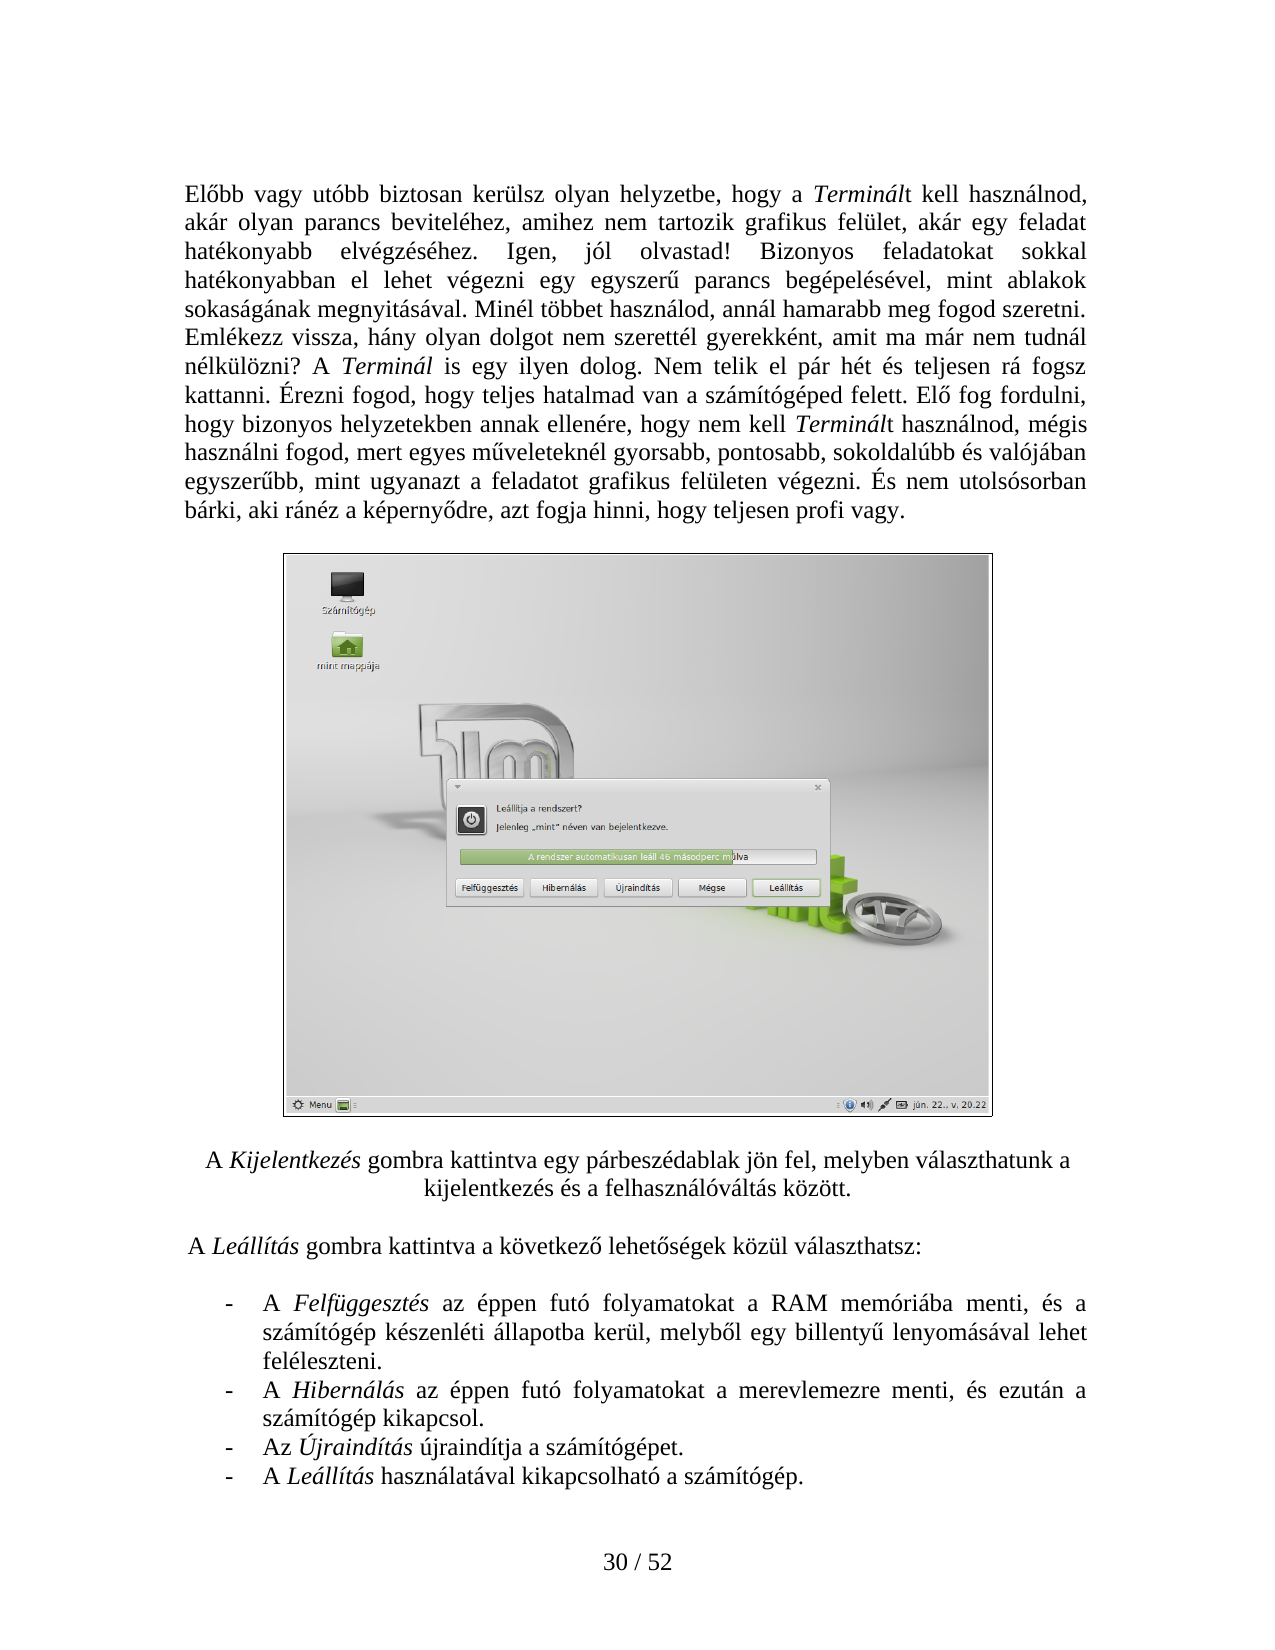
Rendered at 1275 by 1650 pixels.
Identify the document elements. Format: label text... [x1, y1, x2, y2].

text A Leállítás gombra kattintva a következő lehetőségek közül választhatsz: [187, 1231, 1087, 1260]
list Az Újraindítás újraindítja a számítógépet. [225, 1432, 1087, 1461]
picture [286, 555, 989, 1113]
list A Hibernálás az éppen futó folyamatokat a merevlemezre menti, és ezután a számítógép kikapcsol. [225, 1375, 1087, 1432]
text Előbb vagy utóbb biztosan kerülsz olyan helyzetbe, hogy a Terminált kell használnod, akár olyan parancs beviteléhez, amihez nem tartozik grafikus felület, akár egy feladat hatékonyabb elvégzéséhez. Igen, jól olvastad! Bizonyos feladatokat sokkal hatékonyabban el lehet végezni egy egyszerű parancs begépelésével, mint ablakok sokaságának megnyitásával. Minél többet használod, annál hamarabb meg fogod szeretni. Emlékezz vissza, hány olyan dolgot nem szerettél gyerekként, amit ma már nem tudnál nélkülözni? A Terminál is egy ilyen dolog. Nem telik el pár hét és teljesen rá fogsz kattanni. Érezni fogod, hogy teljes hatalmad van a számítógéped felett. Elő fog fordulni, hogy bizonyos helyzetekben annak ellenére, hogy nem kell Terminált használnod, mégis használni fogod, mert egyes műveleteknél gyorsabb, pontosabb, sokoldalúbb és valójában egyszerűbb, mint ugyanazt a feladatot grafikus felületen végezni. És nem utolsósorban bárki, aki ránéz a képernyődre, azt fogja hinni, hogy teljesen profi vagy. [184, 179, 1087, 524]
list A Leállítás használatával kikapcsolható a számítógép. [225, 1461, 1087, 1490]
list A Felfüggesztés az éppen futó folyamatokat a RAM memóriába menti, és a számítógép készenléti állapotba kerül, melyből egy billentyű lenyomásával lehet feléleszteni. [225, 1288, 1087, 1375]
